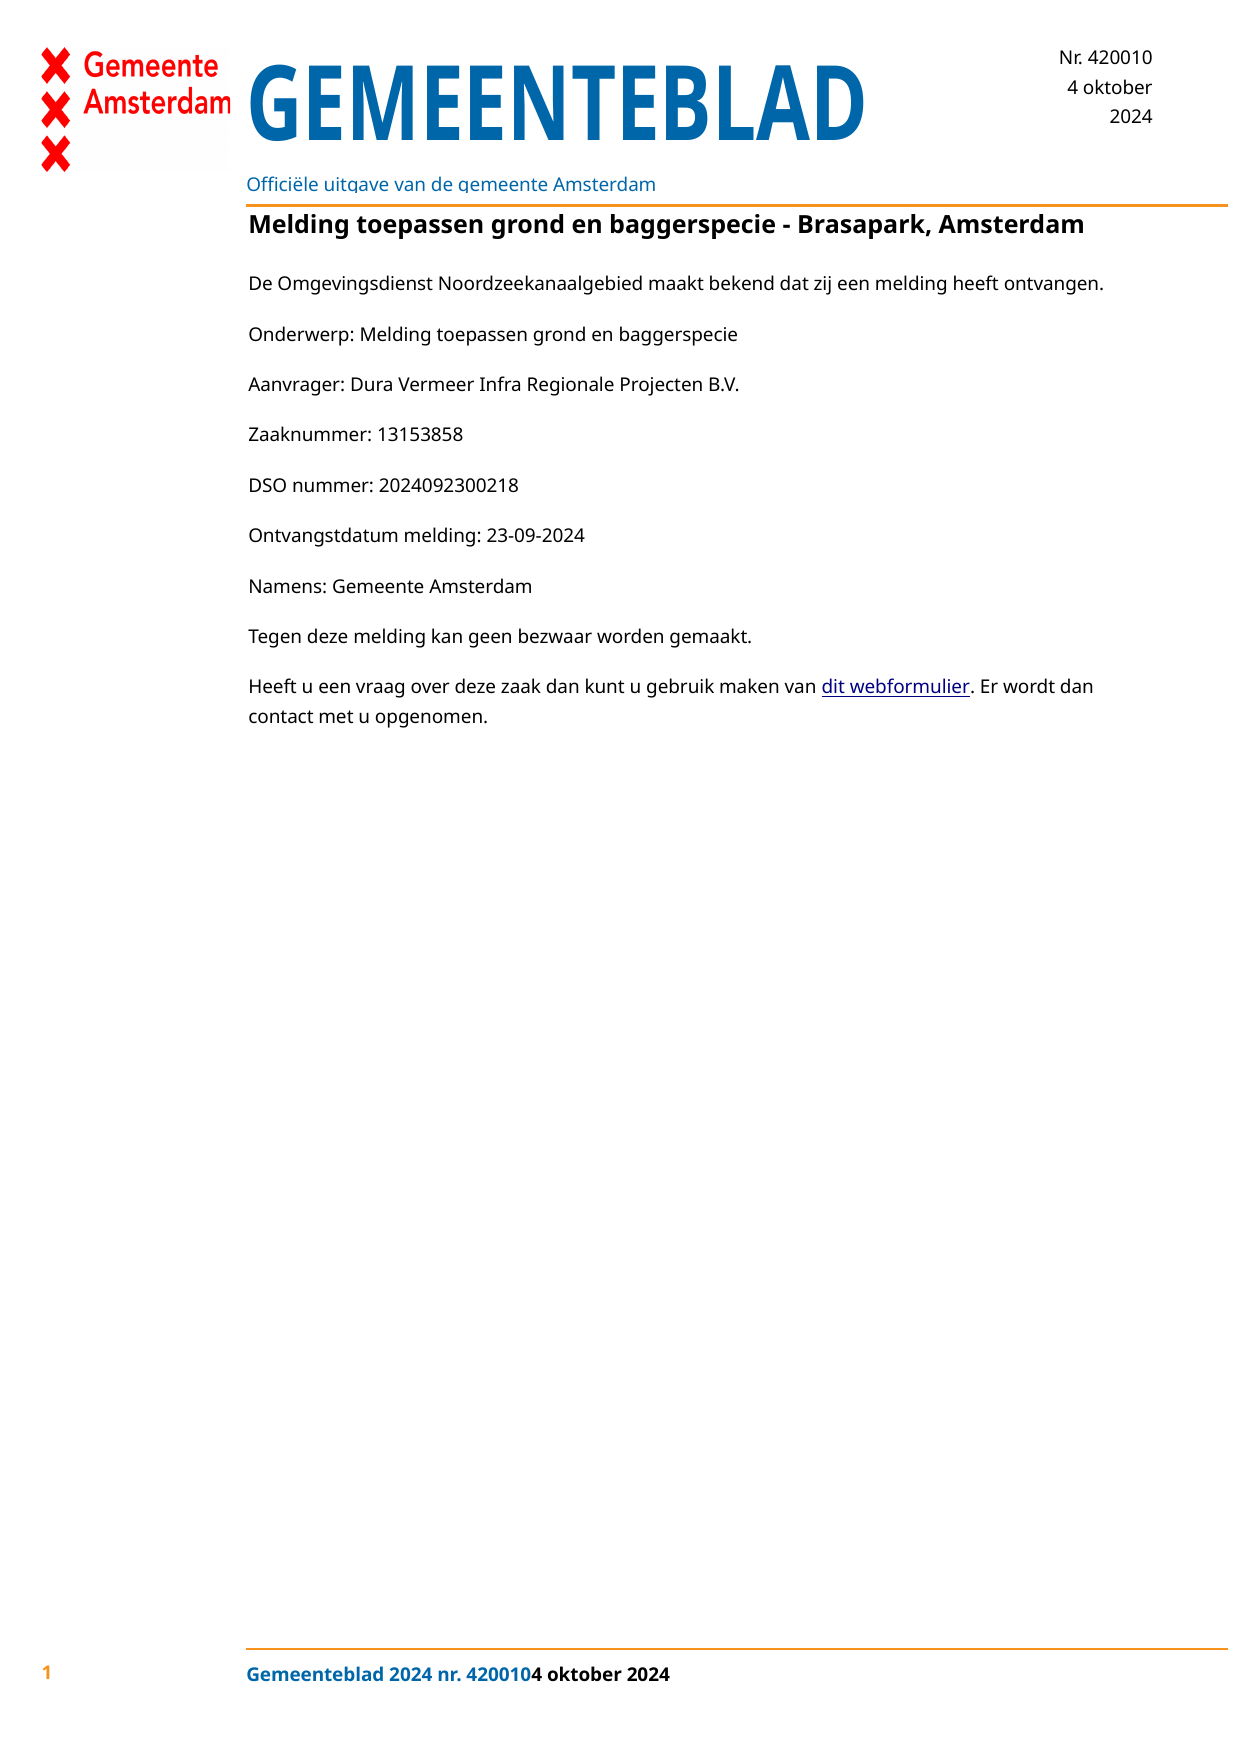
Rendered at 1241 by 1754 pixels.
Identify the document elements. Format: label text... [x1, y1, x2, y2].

text Melding toepassen grond en baggerspecie - Brasapark, Amsterdam [248, 207, 1152, 241]
text Zaaknummer: 13153858 [248, 422, 1152, 447]
text Heeft u een vraag over deze zaak dan kunt u gebruik maken van dit webformulier. Er wordt dan contact met u opgenomen. [248, 674, 1152, 729]
text De Omgevingsdienst Noordzeekanaalgebied maakt bekend dat zij een melding heeft ontvangen. [248, 270, 1152, 296]
text Namens: Gemeente Amsterdam [248, 573, 1152, 598]
text Aanvrager: Dura Vermeer Infra Regionale Projecten B.V. [248, 371, 1152, 397]
text DSO nummer: 2024092300218 [248, 472, 1152, 498]
text Tegen deze melding kan geen bezwaar worden gemaakt. [248, 623, 1152, 649]
text Ontvangstdatum melding: 23-09-2024 [248, 522, 1152, 548]
text Onderwerp: Melding toepassen grond en baggerspecie [248, 321, 1152, 346]
picture [41, 47, 231, 172]
